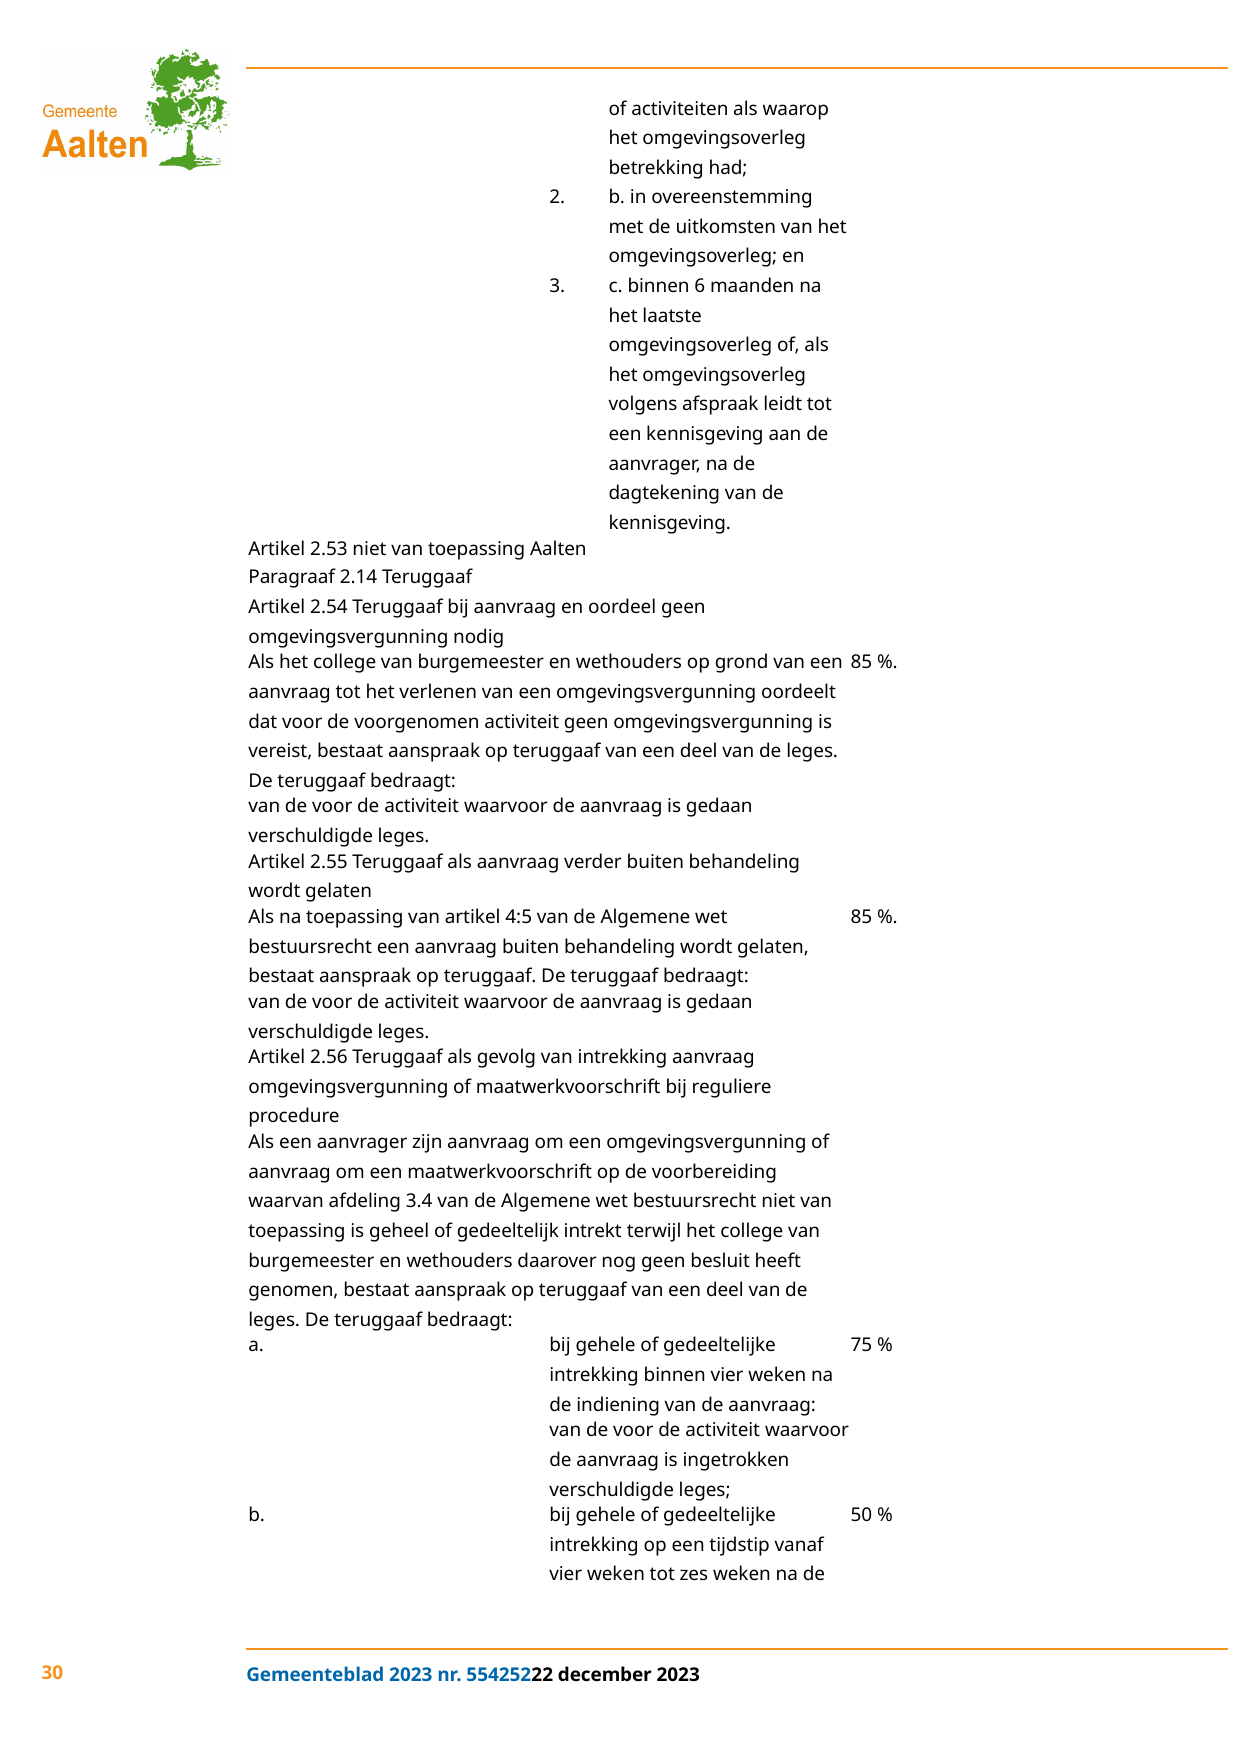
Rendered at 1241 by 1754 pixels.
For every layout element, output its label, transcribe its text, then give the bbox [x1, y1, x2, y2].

table_cell Artikel 2.56 Teruggaaf als gevolg van intrekking aanvraag omgevingsvergunning of maatwerkvoorschrift bij reguliere procedure [248, 1044, 850, 1128]
table_cell Als een aanvrager zijn aanvraag om een omgevingsvergunning of aanvraag om een maatwerkvoorschrift op de voorbereiding waarvan afdeling 3.4 van de Algemene wet bestuursrecht niet van toepassing is geheel of gedeeltelijk intrekt terwijl het college van burgemeester en wethouders daarover nog geen besluit heeft genomen, bestaat aanspraak op teruggaaf van een deel van de leges. De teruggaaf bedraagt: [248, 1129, 850, 1332]
table_cell van de voor de activiteit waarvoor de aanvraag is gedaan verschuldigde leges. [248, 793, 850, 848]
table_cell 85 %. [850, 903, 1152, 988]
table_cell Artikel 2.55 Teruggaaf als aanvraag verder buiten behandeling wordt gelaten [248, 848, 850, 903]
table_cell bij gehele of gedeeltelijke intrekking op een tijdstip vanaf vier weken tot zes weken na de [549, 1501, 850, 1586]
table_cell [850, 1044, 1152, 1128]
table_cell bij gehele of gedeeltelijke intrekking binnen vier weken na de indiening van de aanvraag: [549, 1332, 850, 1417]
table_cell [850, 988, 1152, 1043]
table_header Artikel 2.54 Teruggaaf bij aanvraag en oordeel geen omgevingsvergunning nodig [248, 593, 850, 649]
table_cell Als het college van burgemeester en wethouders op grond van een aanvraag tot het verlenen van een omgevingsvergunning oordeelt dat voor de voorgenomen activiteit geen omgevingsvergunning is vereist, bestaat aanspraak op teruggaaf van een deel van de leges. De teruggaaf bedraagt: [248, 649, 850, 793]
table_cell 75 % [850, 1332, 1152, 1417]
table_cell Artikel 2.53 niet van toepassing Aalten [248, 535, 850, 560]
table_header [850, 593, 1152, 649]
table_cell 50 % [850, 1501, 1152, 1586]
table_cell a. [248, 1332, 549, 1501]
table_cell [850, 1129, 1152, 1332]
table_cell [850, 1417, 1152, 1501]
table_cell [850, 848, 1152, 903]
table_cell van de voor de activiteit waarvoor de aanvraag is ingetrokken verschuldigde leges; [549, 1417, 850, 1501]
table_cell [850, 95, 1152, 535]
table_cell Als na toepassing van artikel 4:5 van de Algemene wet bestuursrecht een aanvraag buiten behandeling wordt gelaten, bestaat aanspraak op teruggaaf. De teruggaaf bedraagt: [248, 903, 850, 988]
text Paragraaf 2.14 Teruggaaf [248, 564, 1152, 589]
table_cell 85 %. [850, 649, 1152, 793]
table_cell [850, 535, 1152, 560]
picture [41, 47, 231, 172]
table_cell van de voor de activiteit waarvoor de aanvraag is gedaan verschuldigde leges. [248, 988, 850, 1043]
table_cell [850, 793, 1152, 848]
table_cell b. [248, 1501, 549, 1586]
table_cell Voor de toepassing van het eerste lid wordt de aanvraag om een omgevingsvergunning gedaan: a. voor dezelfde activiteit of activiteiten als waarop het omgevingsoverleg betrekking had; b. in overeenstemming met de uitkomsten van het omgevingsoverleg; en c. binnen 6 maanden na het laatste omgevingsoverleg of, als het omgevingsoverleg volgens afspraak leidt tot een kennisgeving aan de aanvrager, na de dagtekening van de kennisgeving. [549, 95, 850, 535]
table_cell [248, 95, 549, 535]
